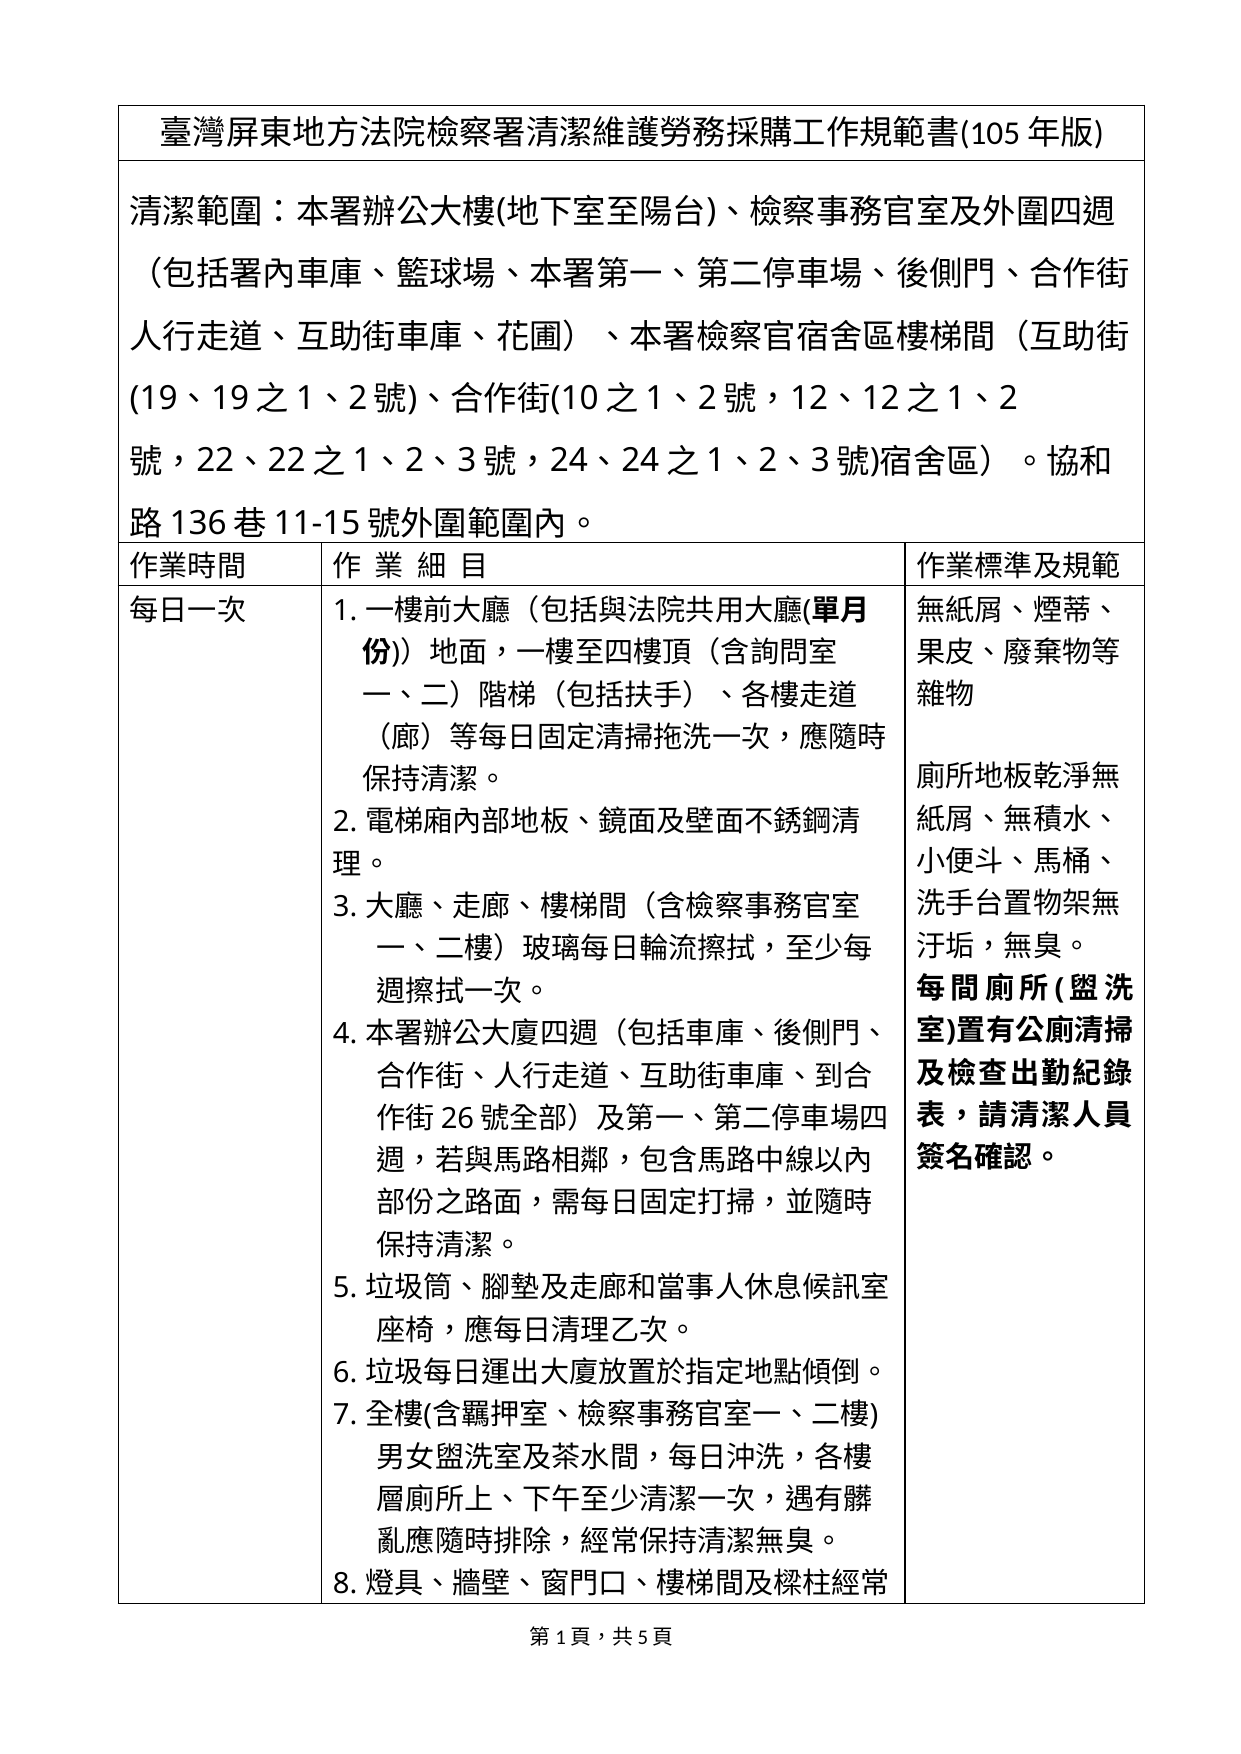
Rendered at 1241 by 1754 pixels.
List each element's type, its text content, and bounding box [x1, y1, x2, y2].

table_cell 1. 一樓前大廳（包括與法院共用大廳(單月份)）地面，一樓至四樓頂（含詢問室一、二）階梯（包括扶手）、各樓走道（廊）等每日固定清掃拖洗一次，應隨時保持清潔。 2. 電梯廂內部地板、鏡面及壁面不銹鋼清理。 3. 大廳、走廊、樓梯間（含檢察事務官室一、二樓）玻璃每日輪流擦拭，至少每週擦拭一次。 4. 本署辦公大廈四週（包括車庫、後側門、合作街、人行走道、互助街車庫、到合作街26號全部）及第一、第二停車場四週，若與馬路相鄰，包含馬路中線以內部份之路面，需每日固定打掃，並隨時保持清潔。 5. 垃圾筒、腳墊及走廊和當事人休息候訊室座椅，應每日清理乙次。 6. 垃圾每日運出大廈放置於指定地點傾倒。 7. 全樓(含羈押室、檢察事務官室一、二樓)男女盥洗室及茶水間，每日沖洗，各樓層廁所上、下午至少清潔一次，遇有髒亂應隨時排除，經常保持清潔無臭。 8. 燈具、牆壁、窗門口、樓梯間及樑柱經常 [322, 586, 904, 1602]
table_cell 作業時間 [119, 543, 321, 585]
table_cell 作業標準及規範 [906, 543, 1144, 585]
table_cell 每日一次 [119, 586, 321, 1602]
table_cell 無紙屑、煙蒂、果皮、廢棄物等雜物 廁所地板乾淨無紙屑、無積水、小便斗、馬桶、洗手台置物架無汙垢，無臭。 每間廁所(盥洗室)置有公廁清掃及檢查出勤紀錄表，請清潔人員簽名確認。 [906, 586, 1144, 1602]
table_header 臺灣屏東地方法院檢察署清潔維護勞務採購工作規範書(105年版) [119, 106, 1144, 160]
table_cell 作 業 細 目 [322, 543, 904, 585]
table_cell 清潔範圍：本署辦公大樓(地下室至陽台)、檢察事務官室及外圍四週（包括署內車庫、籃球場、本署第一、第二停車場、後側門、合作街人行走道、互助街車庫、花圃）、本署檢察官宿舍區樓梯間（互助街(19、19之1、2號)、合作街(10之1、2號，12、12之1、2號，22、22之1、2、3號，24、24之1、2、3號)宿舍區）。協和路136巷11-15號外圍範圍內。 [119, 161, 1144, 542]
